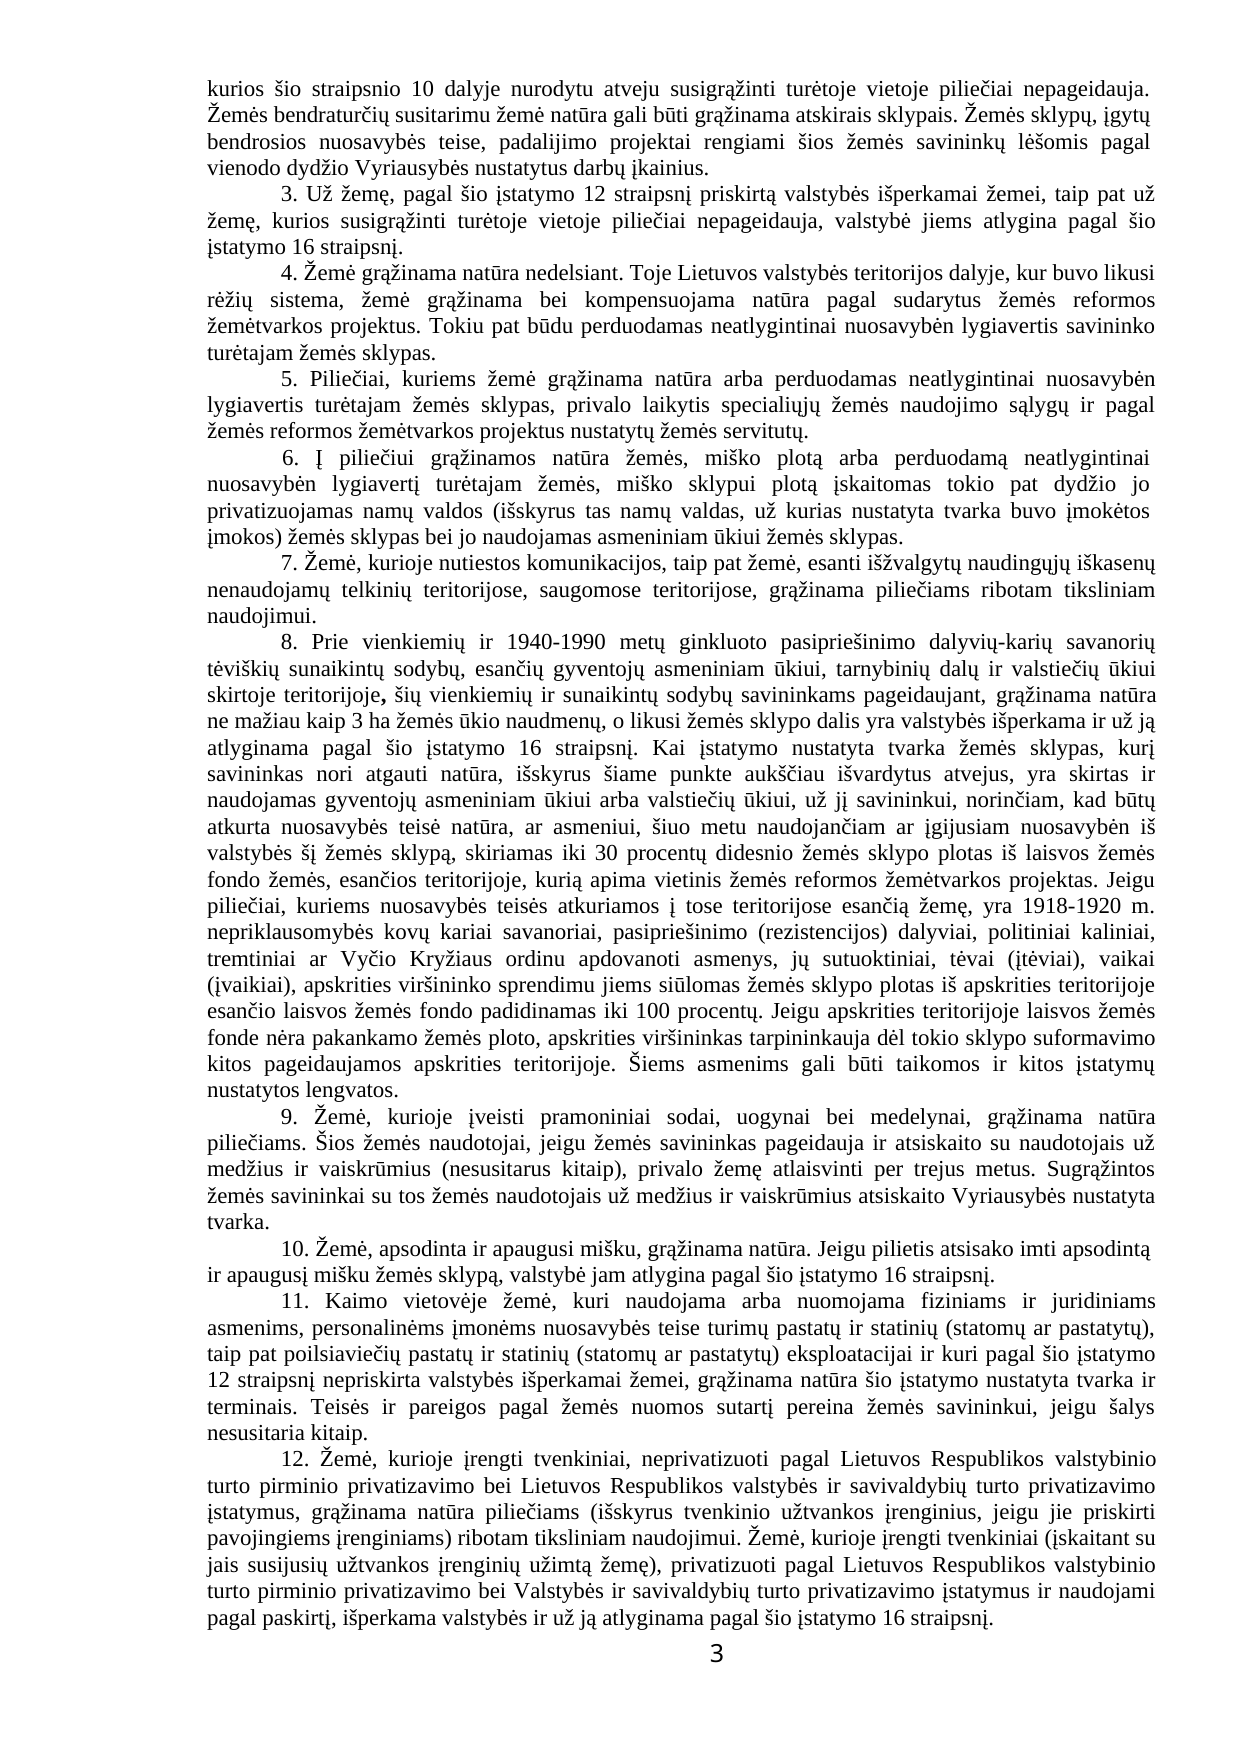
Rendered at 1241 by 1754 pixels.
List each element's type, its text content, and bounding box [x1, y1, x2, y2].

text 8. Prie vienkiemių ir 1940-1990 metų ginkluoto pasipriešinimo dalyvių-karių savanorių tėviškių sunaikintų sodybų, esančių gyventojų asmeniniam ūkiui, tarnybinių dalų ir valstiečių ūkiui skirtoje teritorijoje, šių vienkiemių ir sunaikintų sodybų savininkams pageidaujant, grąžinama natūra ne mažiau kaip 3 ha žemės ūkio naudmenų, o likusi žemės sklypo dalis yra valstybės išperkama ir už ją atlyginama pagal šio įstatymo 16 straipsnį. Kai įstatymo nustatyta tvarka žemės sklypas, kurį savininkas nori atgauti natūra, išskyrus šiame punkte aukščiau išvardytus atvejus, yra skirtas ir naudojamas gyventojų asmeniniam ūkiui arba valstiečių ūkiui, už jį savininkui, norinčiam, kad būtų atkurta nuosavybės teisė natūra, ar asmeniui, šiuo metu naudojančiam ar įgijusiam nuosavybėn iš valstybės šį žemės sklypą, skiriamas iki 30 procentų didesnio žemės sklypo plotas iš laisvos žemės fondo žemės, esančios teritorijoje, kurią apima vietinis žemės reformos žemėtvarkos projektas. Jeigu piliečiai, kuriems nuosavybės teisės atkuriamos į tose teritorijose esančią žemę, yra 1918-1920 m. nepriklausomybės kovų kariai savanoriai, pasipriešinimo (rezistencijos) dalyviai, politiniai kaliniai, tremtiniai ar Vyčio Kryžiaus ordinu apdovanoti asmenys, jų sutuoktiniai, tėvai (įtėviai), vaikai (įvaikiai), apskrities viršininko sprendimu jiems siūlomas žemės sklypo plotas iš apskrities teritorijoje esančio laisvos žemės fondo padidinamas iki 100 procentų. Jeigu apskrities teritorijoje laisvos žemės fonde nėra pakankamo žemės ploto, apskrities viršininkas tarpininkauja dėl tokio sklypo suformavimo kitos pageidaujamos apskrities teritorijoje. Šiems asmenims gali būti taikomos ir kitos įstatymų nustatytos lengvatos. [207, 628, 1157, 1103]
text kurios šio straipsnio 10 dalyje nurodytu atveju susigrąžinti turėtoje vietoje piliečiai nepageidauja. Žemės bendraturčių susitarimu žemė natūra gali būti grąžinama atskirais sklypais. Žemės sklypų, įgytų bendrosios nuosavybės teise, padalijimo projektai rengiami šios žemės savininkų lėšomis pagal vienodo dydžio Vyriausybės nustatytus darbų įkainius. [207, 75, 1152, 180]
text 6. Į piliečiui grąžinamos natūra žemės, miško plotą arba perduodamą neatlygintinai nuosavybėn lygiavertį turėtajam žemės, miško sklypui plotą įskaitomas tokio pat dydžio jo privatizuojamas namų valdos (išskyrus tas namų valdas, už kurias nustatyta tvarka buvo įmokėtos įmokos) žemės sklypas bei jo naudojamas asmeniniam ūkiui žemės sklypas. [207, 444, 1152, 549]
text 5. Piliečiai, kuriems žemė grąžinama natūra arba perduodamas neatlygintinai nuosavybėn lygiavertis turėtajam žemės sklypas, privalo laikytis specialiųjų žemės naudojimo sąlygų ir pagal žemės reformos žemėtvarkos projektus nustatytų žemės servitutų. [207, 365, 1157, 444]
text 11. Kaimo vietovėje žemė, kuri naudojama arba nuomojama fiziniams ir juridiniams asmenims, personalinėms įmonėms nuosavybės teise turimų pastatų ir statinių (statomų ar pastatytų), taip pat poilsiaviečių pastatų ir statinių (statomų ar pastatytų) eksploatacijai ir kuri pagal šio įstatymo 12 straipsnį nepriskirta valstybės išperkamai žemei, grąžinama natūra šio įstatymo nustatyta tvarka ir terminais. Teisės ir pareigos pagal žemės nuomos sutartį pereina žemės savininkui, jeigu šalys nesusitaria kitaip. [207, 1287, 1157, 1445]
text 12. Žemė, kurioje įrengti tvenkiniai, neprivatizuoti pagal Lietuvos Respublikos valstybinio turto pirminio privatizavimo bei Lietuvos Respublikos valstybės ir savivaldybių turto privatizavimo įstatymus, grąžinama natūra piliečiams (išskyrus tvenkinio užtvankos įrenginius, jeigu jie priskirti pavojingiems įrenginiams) ribotam tiksliniam naudojimui. Žemė, kurioje įrengti tvenkiniai (įskaitant su jais susijusių užtvankos įrenginių užimtą žemę), privatizuoti pagal Lietuvos Respublikos valstybinio turto pirminio privatizavimo bei Valstybės ir savivaldybių turto privatizavimo įstatymus ir naudojami pagal paskirtį, išperkama valstybės ir už ją atlyginama pagal šio įstatymo 16 straipsnį. [207, 1445, 1157, 1630]
text 7. Žemė, kurioje nutiestos komunikacijos, taip pat žemė, esanti išžvalgytų naudingųjų iškasenų nenaudojamų telkinių teritorijose, saugomose teritorijose, grąžinama piliečiams ribotam tiksliniam naudojimui. [207, 549, 1157, 628]
text 3. Už žemę, pagal šio įstatymo 12 straipsnį priskirtą valstybės išperkamai žemei, taip pat už žemę, kurios susigrąžinti turėtoje vietoje piliečiai nepageidauja, valstybė jiems atlygina pagal šio įstatymo 16 straipsnį. [207, 180, 1157, 259]
text 9. Žemė, kurioje įveisti pramoniniai sodai, uogynai bei medelynai, grąžinama natūra piliečiams. Šios žemės naudotojai, jeigu žemės savininkas pageidauja ir atsiskaito su naudotojais už medžius ir vaiskrūmius (nesusitarus kitaip), privalo žemę atlaisvinti per trejus metus. Sugrąžintos žemės savininkai su tos žemės naudotojais už medžius ir vaiskrūmius atsiskaito Vyriausybės nustatyta tvarka. [207, 1103, 1157, 1234]
text 4. Žemė grąžinama natūra nedelsiant. Toje Lietuvos valstybės teritorijos dalyje, kur buvo likusi rėžių sistema, žemė grąžinama bei kompensuojama natūra pagal sudarytus žemės reformos žemėtvarkos projektus. Tokiu pat būdu perduodamas neatlygintinai nuosavybėn lygiavertis savininko turėtajam žemės sklypas. [207, 259, 1157, 365]
text 10. Žemė, apsodinta ir apaugusi mišku, grąžinama natūra. Jeigu pilietis atsisako imti apsodintą ir apaugusį mišku žemės sklypą, valstybė jam atlygina pagal šio įstatymo 16 straipsnį. [207, 1234, 1152, 1287]
